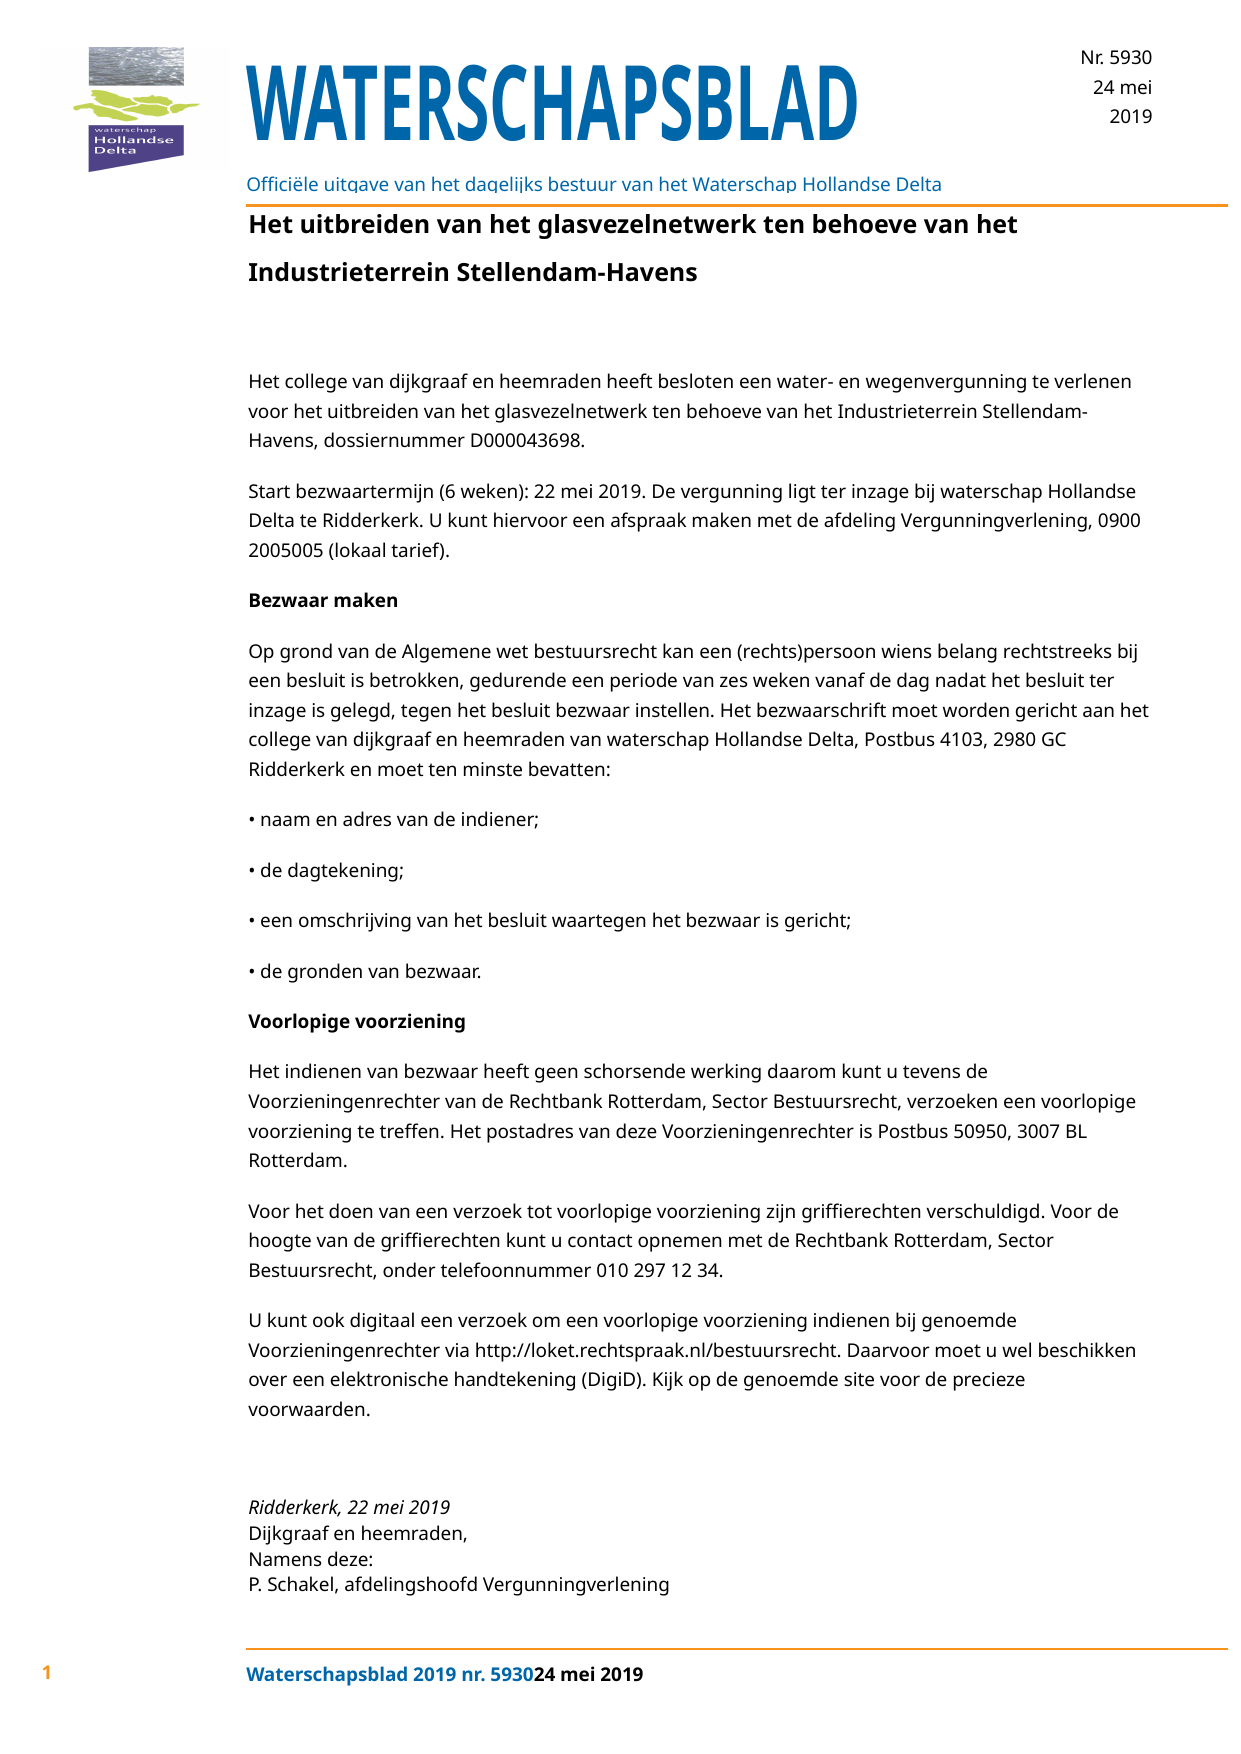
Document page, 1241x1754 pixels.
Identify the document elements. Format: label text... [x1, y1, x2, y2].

text Op grond van de Algemene wet bestuursrecht kan een (rechts)persoon wiens belang rechtstreeks bij een besluit is betrokken, gedurende een periode van zes weken vanaf de dag nadat het besluit ter inzage is gelegd, tegen het besluit bezwaar instellen. Het bezwaarschrift moet worden gericht aan het college van dijkgraaf en heemraden van waterschap Hollandse Delta, Postbus 4103, 2980 GC Ridderkerk en moet ten minste bevatten: [248, 638, 1152, 782]
text Ridderkerk, 22 mei 2019 [248, 1494, 1152, 1520]
text Voorlopige voorziening [248, 1008, 1152, 1034]
text P. Schakel, afdelingshoofd Vergunningverlening [248, 1572, 1152, 1597]
picture [41, 47, 231, 172]
text • een omschrijving van het besluit waartegen het bezwaar is gericht; [248, 907, 1152, 933]
text • de gronden van bezwaar. [248, 958, 1152, 984]
text Dijkgraaf en heemraden, [248, 1520, 1152, 1546]
text Namens deze: [248, 1546, 1152, 1572]
text • naam en adres van de indiener; [248, 807, 1152, 832]
text Het indienen van bezwaar heeft geen schorsende werking daarom kunt u tevens de Voorzieningenrechter van de Rechtbank Rotterdam, Sector Bestuursrecht, verzoeken een voorlopige voorziening te treffen. Het postadres van deze Voorzieningenrechter is Postbus 50950, 3007 BL Rotterdam. [248, 1059, 1152, 1173]
text Voor het doen van een verzoek tot voorlopige voorziening zijn griffierechten verschuldigd. Voor de hoogte van de griffierechten kunt u contact opnemen met de Rechtbank Rotterdam, Sector Bestuursrecht, onder telefoonnummer 010 297 12 34. [248, 1198, 1152, 1283]
text Bezwaar maken [248, 587, 1152, 613]
text • de dagtekening; [248, 857, 1152, 883]
text U kunt ook digitaal een verzoek om een voorlopige voorziening indienen bij genoemde Voorzieningenrechter via http://loket.rechtspraak.nl/bestuursrecht. Daarvoor moet u wel beschikken over een elektronische handtekening (DigiD). Kijk op de genoemde site voor de precieze voorwaarden. [248, 1307, 1152, 1422]
text Het uitbreiden van het glasvezelnetwerk ten behoeve van het Industrieterrein Stellendam-Havens [248, 207, 1152, 288]
text Start bezwaartermijn (6 weken): 22 mei 2019. De vergunning ligt ter inzage bij waterschap Hollandse Delta te Ridderkerk. U kunt hiervoor een afspraak maken met de afdeling Vergunningverlening, 0900 2005005 (lokaal tarief). [248, 478, 1152, 563]
text Het college van dijkgraaf en heemraden heeft besloten een water- en wegenvergunning te verlenen voor het uitbreiden van het glasvezelnetwerk ten behoeve van het Industrieterrein Stellendam-Havens, dossiernummer D000043698. [248, 368, 1152, 453]
